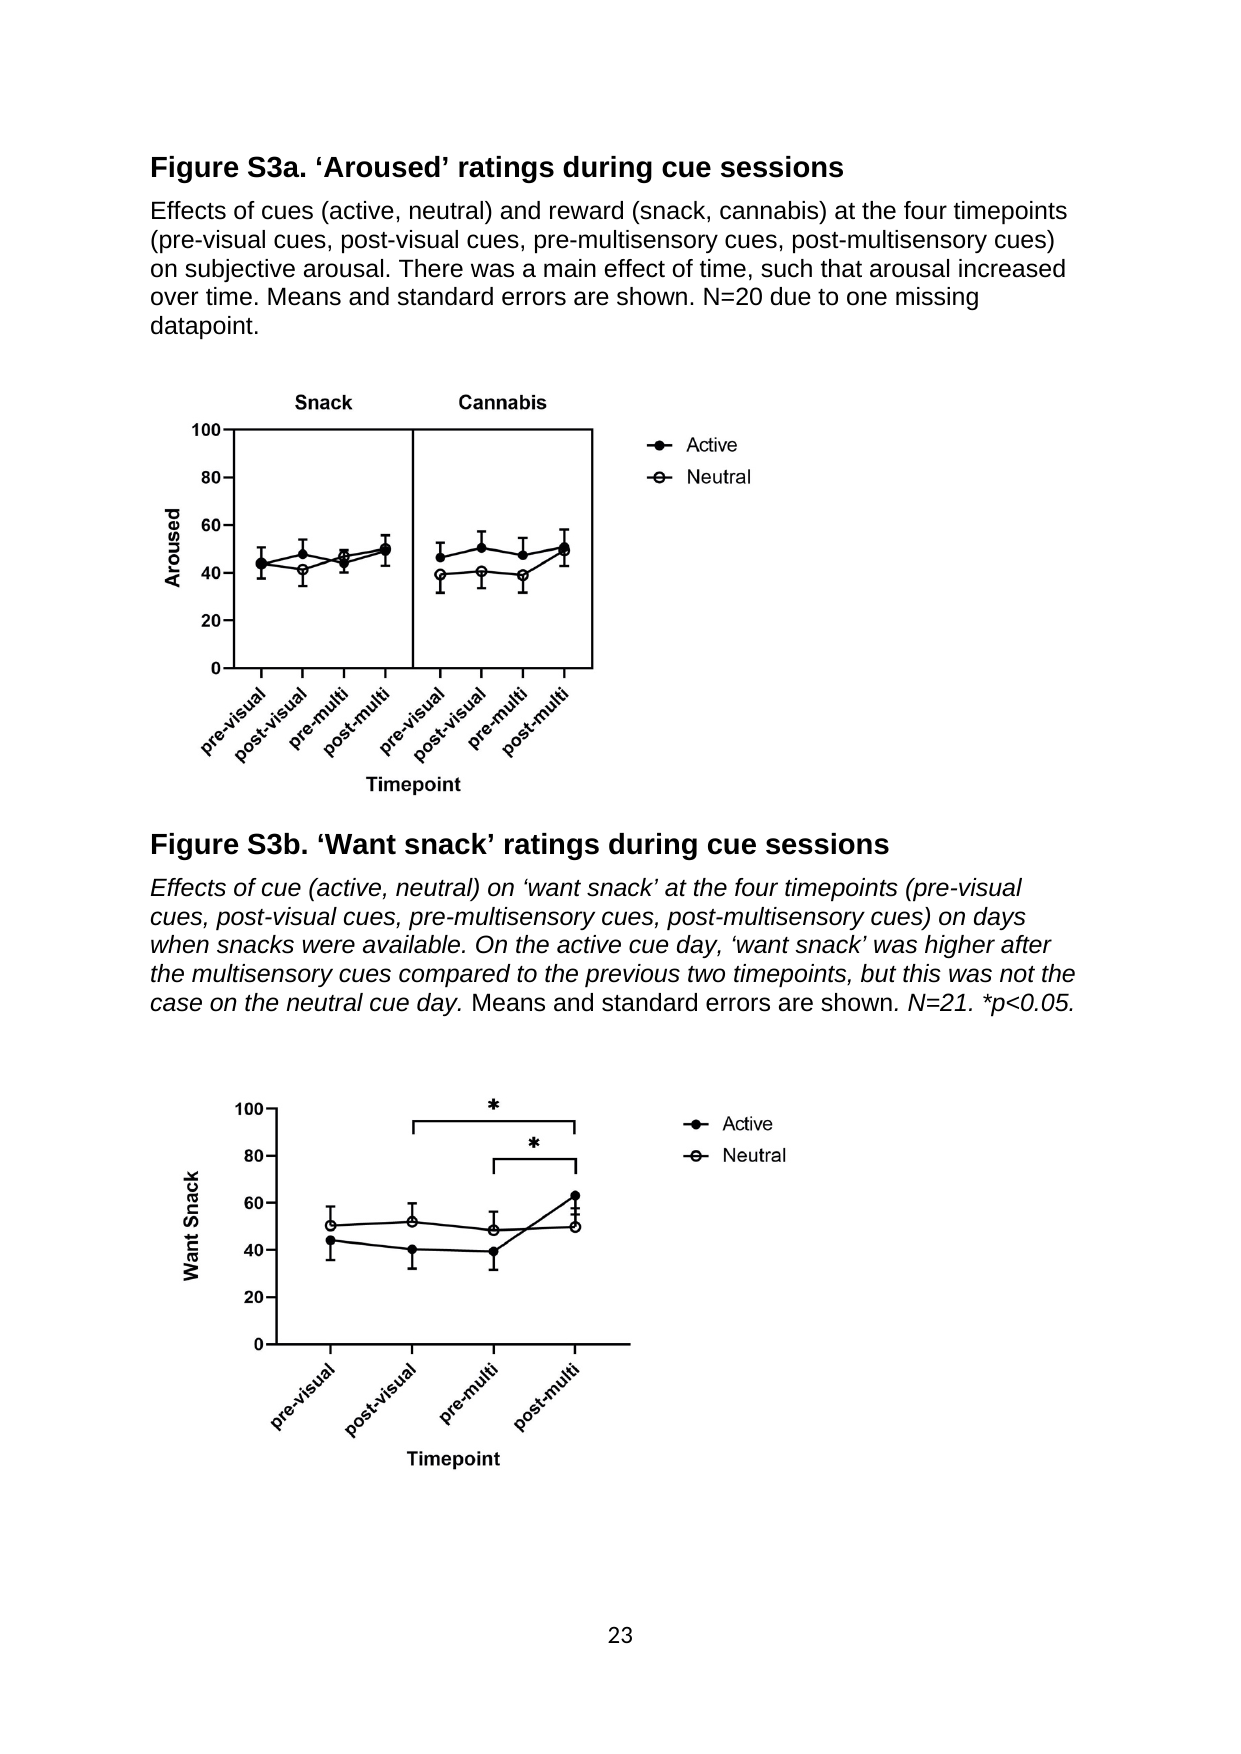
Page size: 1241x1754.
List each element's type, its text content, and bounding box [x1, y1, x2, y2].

subtitle Figure S3a. ‘Aroused’ ratings during cue sessions [150, 150, 1090, 183]
picture [162, 1076, 803, 1487]
picture [143, 373, 768, 813]
text Effects of cues (active, neutral) and reward (snack, cannabis) at the four timepoints (pre-visual cues, post-visual cues, pre-multisensory cues, post-multisensory cues) on subjective arousal. There was a main effect of time, such that arousal increased over time. Means and standard errors are shown. N=20 due to one missing datapoint. [150, 196, 1090, 340]
text Effects of cue (active, neutral) on ‘want snack’ at the four timepoints (pre-visual cues, post-visual cues, pre-multisensory cues, post-multisensory cues) on days when snacks were available. On the active cue day, ‘want snack’ was higher after the multisensory cues compared to the previous two timepoints, but this was not the case on the neutral cue day. Means and standard errors are shown. N=21. *p<0.05. [150, 873, 1090, 1016]
subtitle Figure S3b. ‘Want snack’ ratings during cue sessions [150, 827, 1090, 860]
